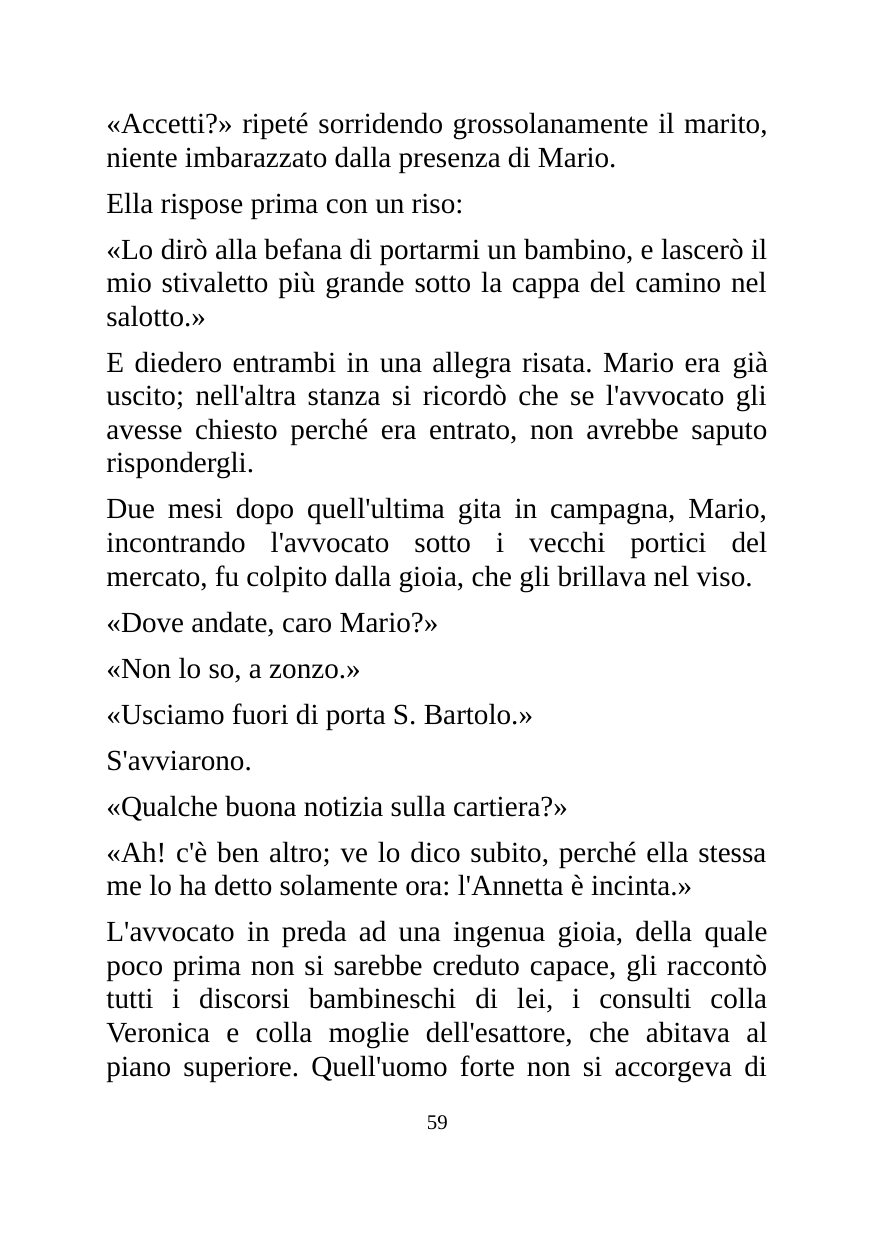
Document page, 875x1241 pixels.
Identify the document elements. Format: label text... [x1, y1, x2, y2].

text «Usciamo fuori di porta S. Bartolo.» [106, 697, 768, 730]
text «Ah! c'è ben altro; ve lo dico subito, perché ella stessa me lo ha detto solamente ora: l'Annetta è incinta.» [106, 835, 768, 902]
text «Lo dirò alla befana di portarmi un bambino, e lascerò il mio stivaletto più grande sotto la cappa del camino nel salotto.» [106, 232, 768, 332]
text «Non lo so, a zonzo.» [106, 651, 768, 684]
text «Dove andate, caro Mario?» [106, 605, 768, 638]
text E diedero entrambi in una allegra risata. Mario era già uscito; nell'altra stanza si ricordò che se l'avvocato gli avesse chiesto perché era entrato, non avrebbe saputo rispondergli. [106, 345, 768, 479]
text Due mesi dopo quell'ultima gita in campagna, Mario, incontrando l'avvocato sotto i vecchi portici del mercato, fu colpito dalla gioia, che gli brillava nel viso. [106, 492, 768, 592]
text S'avviarono. [106, 743, 768, 776]
text «Accetti?» ripeté sorridendo grossolanamente il marito, niente imbarazzato dalla presenza di Mario. [106, 106, 768, 173]
text L'avvocato in preda ad una ingenua gioia, della quale poco prima non si sarebbe creduto capace, gli raccontò tutti i discorsi bambineschi di lei, i consulti colla Veronica e colla moglie dell'esattore, che abitava al piano superiore. Quell'uomo forte non si accorgeva di [106, 914, 768, 1082]
text «Qualche buona notizia sulla cartiera?» [106, 789, 768, 822]
text Ella rispose prima con un riso: [106, 186, 768, 219]
